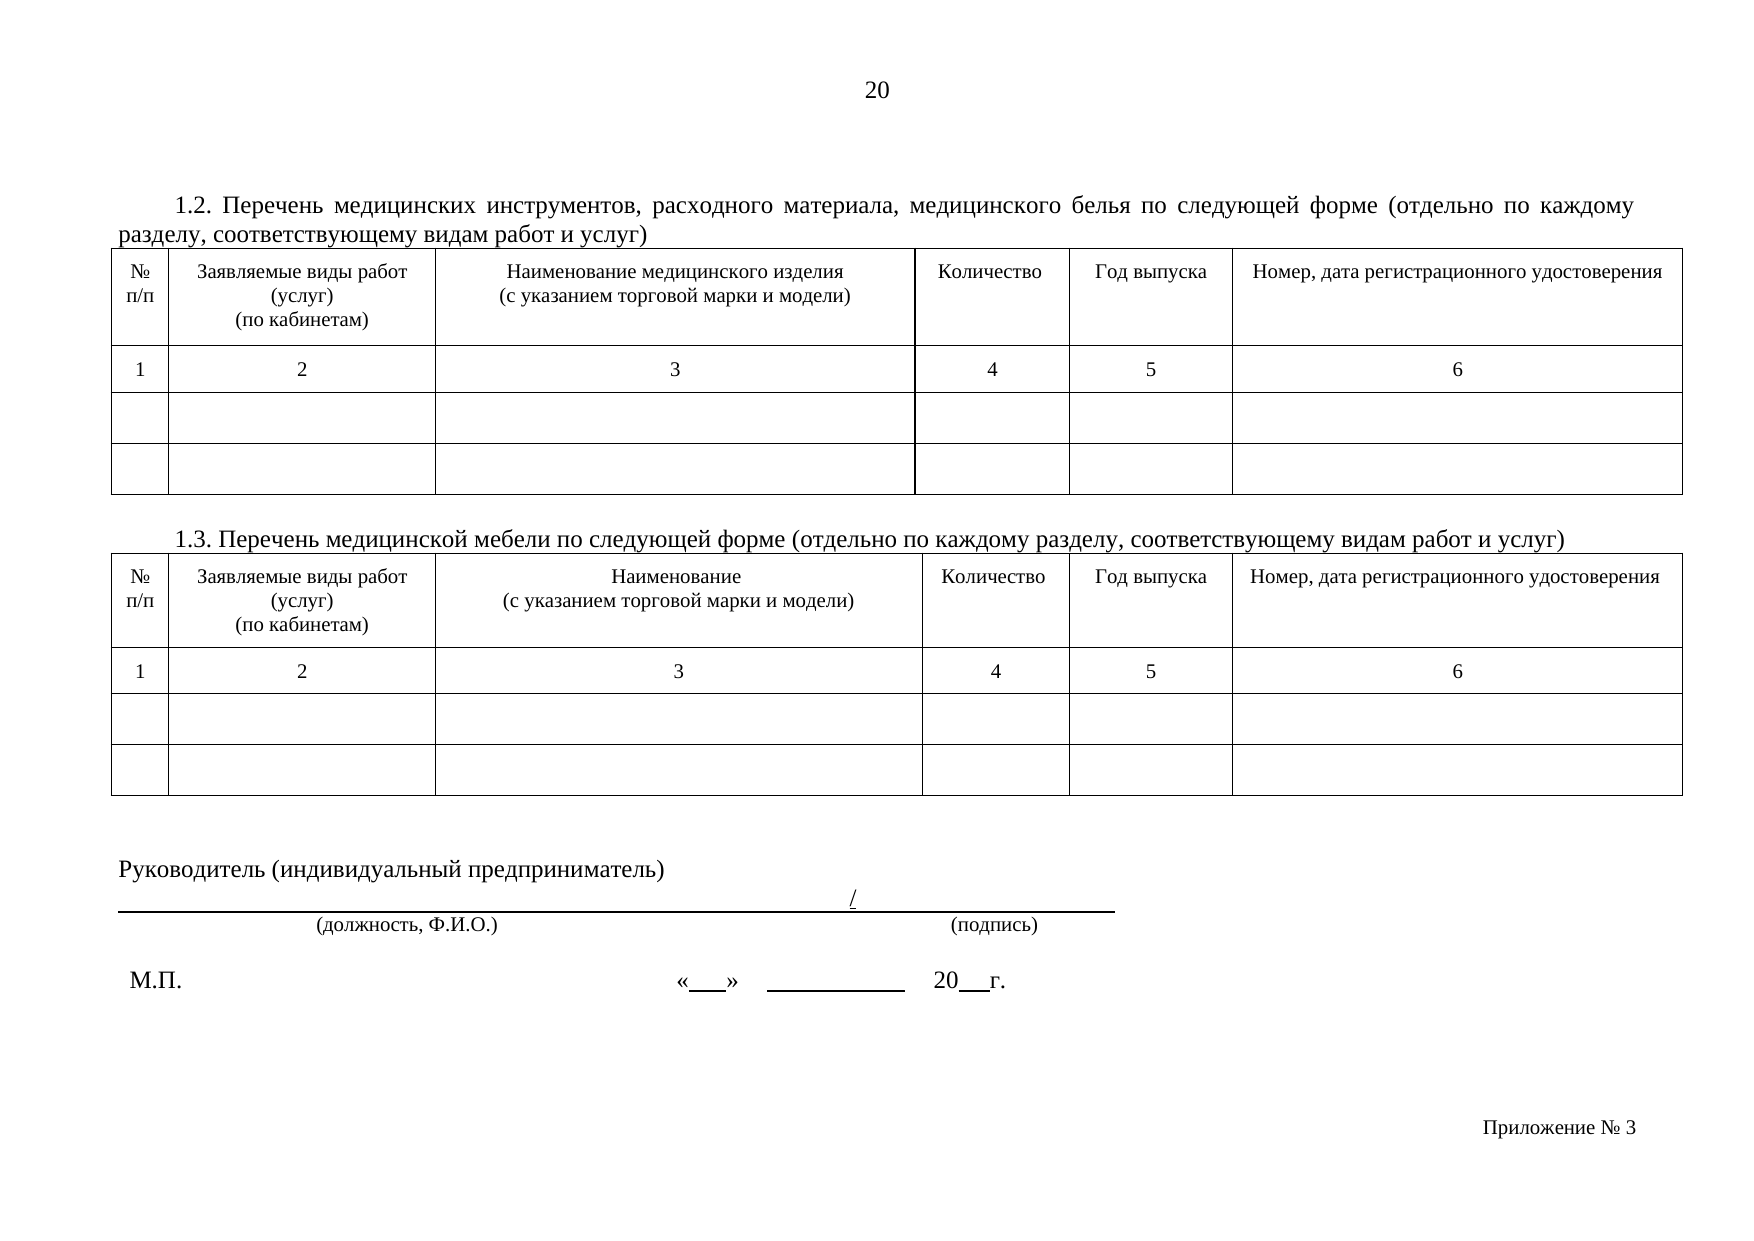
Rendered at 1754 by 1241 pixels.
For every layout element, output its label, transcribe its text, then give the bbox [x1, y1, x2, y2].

text Приложение № 3 [118, 1115, 1636, 1139]
table_header Количество [923, 554, 1069, 647]
table_cell 3 [436, 648, 922, 693]
table_header Год выпуска [1070, 554, 1232, 647]
text Руководитель (индивидуальный предприниматель) [118, 854, 1636, 883]
table_cell [1070, 444, 1232, 494]
table_header / [838, 883, 1115, 911]
table_header № п/п [112, 554, 168, 647]
table_cell 6 [1233, 648, 1682, 693]
table_cell [1233, 393, 1682, 443]
table_cell [1070, 393, 1232, 443]
table_header Заявляемые виды работ (услуг) (по кабинетам) [169, 249, 435, 345]
table_cell 6 [1233, 346, 1682, 392]
table_cell [169, 694, 435, 744]
table_header . . [750, 965, 922, 1000]
table_cell [112, 393, 168, 443]
table_cell [112, 444, 168, 494]
table_cell [916, 444, 1069, 494]
table_cell [112, 694, 168, 744]
table_cell [436, 393, 914, 443]
text 1.3. Перечень медицинской мебели по следующей форме (отдельно по каждому разделу, соответствующему видам работ и услуг) [118, 524, 1636, 552]
table_cell [1070, 694, 1232, 744]
table_cell [436, 694, 922, 744]
text (должность, Ф.И.О.) (подпись) [118, 912, 1636, 936]
table_cell 2 [169, 346, 435, 392]
table_cell 1 [112, 648, 168, 693]
table_cell [169, 745, 435, 795]
table_cell [916, 393, 1069, 443]
table_header « » [587, 965, 749, 1000]
table_header М.П. [118, 965, 277, 1000]
table_header Номер, дата регистрационного удостоверения [1233, 249, 1682, 345]
table_cell 2 [169, 648, 435, 693]
table_header 20 г. [922, 965, 1078, 1000]
table_header Заявляемые виды работ (услуг) (по кабинетам) [169, 554, 435, 647]
table_header Наименование медицинского изделия (с указанием торговой марки и модели) [436, 249, 914, 345]
table_cell [1233, 694, 1682, 744]
table_header [277, 965, 587, 1000]
table_cell 4 [923, 648, 1069, 693]
table_header Год выпуска [1070, 249, 1232, 345]
table_cell [436, 745, 922, 795]
table_header Количество [916, 249, 1069, 345]
table_cell 4 [916, 346, 1069, 392]
table_header Наименование (с указанием торговой марки и модели) [436, 554, 922, 647]
table_header [118, 883, 838, 911]
table_cell 5 [1070, 648, 1232, 693]
table_cell [923, 745, 1069, 795]
table_cell 5 [1070, 346, 1232, 392]
text 1.2. Перечень медицинских инструментов, расходного материала, медицинского белья по следующей форме (отдельно по каждому разделу, соответствующему видам работ и услуг) [118, 190, 1636, 247]
table_cell [169, 393, 435, 443]
table_cell [1233, 444, 1682, 494]
table_cell 1 [112, 346, 168, 392]
table_cell [923, 694, 1069, 744]
table_cell [1233, 745, 1682, 795]
table_header № п/п [112, 249, 168, 345]
table_cell [436, 444, 914, 494]
table_cell 3 [436, 346, 914, 392]
table_cell [169, 444, 435, 494]
table_cell [1070, 745, 1232, 795]
table_cell [112, 745, 168, 795]
table_header Номер, дата регистрационного удостоверения [1233, 554, 1682, 647]
